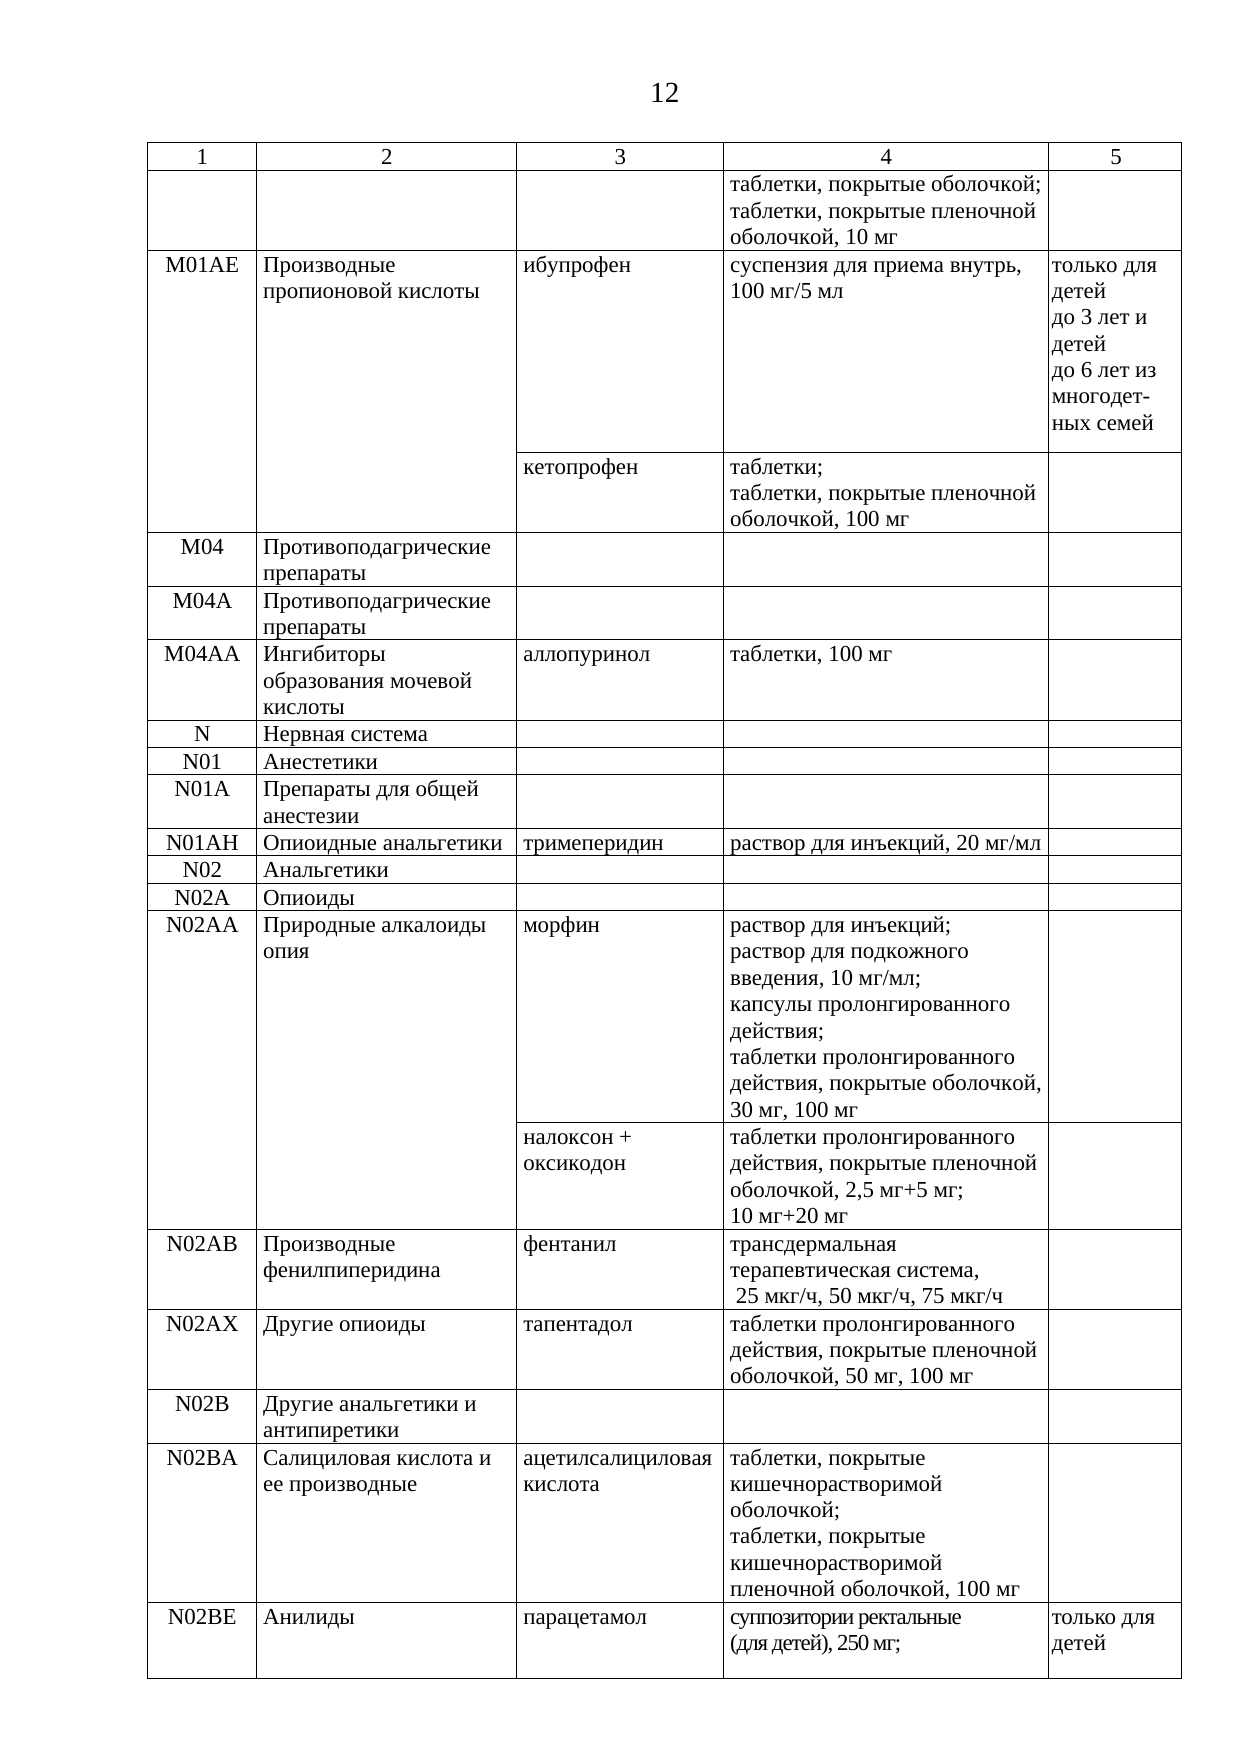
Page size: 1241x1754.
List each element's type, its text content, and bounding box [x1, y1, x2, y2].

table_header 4 [724, 143, 1048, 169]
table_cell Опиоиды [257, 884, 516, 910]
table_cell суспензия для приема внутрь, 100 мг/5 мл [724, 251, 1048, 452]
table_cell [724, 775, 1048, 828]
table_cell [724, 533, 1048, 586]
table_cell ибупрофен [517, 251, 723, 452]
table_cell M04AA [148, 640, 256, 719]
table_cell N02BA [148, 1444, 256, 1602]
table_cell таблетки пролонгированного действия, покрытые пленочной оболочкой, 2,5 мг+5 мг; 10 мг+20 мг [724, 1123, 1048, 1228]
table_cell Анестетики [257, 748, 516, 774]
table_cell Другие опиоиды [257, 1310, 516, 1389]
table_cell Салициловая кислота и ее производные [257, 1444, 516, 1602]
table_cell [1049, 1390, 1181, 1442]
table_cell [724, 721, 1048, 747]
table_cell N [148, 721, 256, 747]
table_cell [1049, 829, 1181, 855]
table_header 2 [257, 143, 516, 169]
table_cell [517, 748, 723, 774]
table_cell Природные алкалоиды опия [257, 911, 516, 1228]
table_header 1 [148, 143, 256, 169]
table_cell N01A [148, 775, 256, 828]
table_cell кетопрофен [517, 453, 723, 532]
table_cell [517, 721, 723, 747]
table_cell морфин [517, 911, 723, 1122]
table_cell [1049, 533, 1181, 586]
table_cell тапентадол [517, 1310, 723, 1389]
table_cell Ингибиторы образования мочевой кислоты [257, 640, 516, 719]
table_cell суппозитории ректальные (для детей), 250 мг; [724, 1603, 1048, 1678]
table_cell [1049, 911, 1181, 1122]
table_header 3 [517, 143, 723, 169]
table_cell Опиоидные анальгетики [257, 829, 516, 855]
table_cell аллопуринол [517, 640, 723, 719]
table_cell Нервная система [257, 721, 516, 747]
table_cell раствор для инъекций; раствор для подкожного введения, 10 мг/мл; капсулы пролонгированного действия; таблетки пролонгированного действия, покрытые оболочкой, 30 мг, 100 мг [724, 911, 1048, 1122]
table_cell M04A [148, 587, 256, 639]
table_cell [257, 171, 516, 249]
table_cell налоксон + оксикодон [517, 1123, 723, 1228]
table_cell [1049, 721, 1181, 747]
table_cell тримеперидин [517, 829, 723, 855]
table_cell фентанил [517, 1230, 723, 1309]
table_cell парацетамол [517, 1603, 723, 1678]
table_cell Препараты для общей анестезии [257, 775, 516, 828]
table_cell Противоподагрические препараты [257, 533, 516, 586]
table_cell N01 [148, 748, 256, 774]
table_cell [1049, 587, 1181, 639]
table_cell только для детей [1049, 1603, 1181, 1678]
table_cell [1049, 884, 1181, 910]
table_cell [1049, 1123, 1181, 1228]
table_cell [1049, 775, 1181, 828]
table_cell [517, 775, 723, 828]
table_header 5 [1049, 143, 1181, 169]
table_cell [1049, 856, 1181, 883]
table_cell [724, 748, 1048, 774]
table_cell таблетки, покрытые кишечнорастворимой оболочкой; таблетки, покрытые кишечнорастворимой пленочной оболочкой, 100 мг [724, 1444, 1048, 1602]
table_cell [724, 1390, 1048, 1442]
table_cell таблетки, 100 мг [724, 640, 1048, 719]
table_cell N02BE [148, 1603, 256, 1678]
table_cell [1049, 640, 1181, 719]
table_cell [724, 587, 1048, 639]
table_cell Анилиды [257, 1603, 516, 1678]
table_cell N02AХ [148, 1310, 256, 1389]
table_cell N01AH [148, 829, 256, 855]
table_cell N02AB [148, 1230, 256, 1309]
table_cell [517, 884, 723, 910]
table_cell [1049, 748, 1181, 774]
table_cell N02B [148, 1390, 256, 1442]
table_cell Анальгетики [257, 856, 516, 883]
table_cell трансдермальная терапевтическая система, 25 мкг/ч, 50 мкг/ч, 75 мкг/ч [724, 1230, 1048, 1309]
table_cell [1049, 1310, 1181, 1389]
table_cell N02 [148, 856, 256, 883]
table_cell ацетилсалициловая кислота [517, 1444, 723, 1602]
table_cell Противоподагрические препараты [257, 587, 516, 639]
table_cell [1049, 1230, 1181, 1309]
table_cell [148, 171, 256, 249]
table_cell таблетки, покрытые оболочкой; таблетки, покрытые пленочной оболочкой, 10 мг [724, 171, 1048, 249]
table_cell [517, 587, 723, 639]
table_cell [517, 1390, 723, 1442]
table_cell [1049, 171, 1181, 249]
table_cell Другие анальгетики и антипиретики [257, 1390, 516, 1442]
table_cell [1049, 1444, 1181, 1602]
table_cell таблетки; таблетки, покрытые пленочной оболочкой, 100 мг [724, 453, 1048, 532]
table_cell [517, 171, 723, 249]
table_cell Производные фенилпиперидина [257, 1230, 516, 1309]
table_cell [517, 856, 723, 883]
table_cell таблетки пролонгированного действия, покрытые пленочной оболочкой, 50 мг, 100 мг [724, 1310, 1048, 1389]
table_cell [517, 533, 723, 586]
table_cell M04 [148, 533, 256, 586]
table_cell [1049, 453, 1181, 532]
table_cell N02AA [148, 911, 256, 1228]
table_cell раствор для инъекций, 20 мг/мл [724, 829, 1048, 855]
table_cell N02A [148, 884, 256, 910]
table_cell M01AE [148, 251, 256, 532]
table_cell [724, 884, 1048, 910]
table_cell только для детей до 3 лет и детей до 6 лет из многодет-ных семей [1049, 251, 1181, 452]
table_cell [724, 856, 1048, 883]
table_cell Производные пропионовой кислоты [257, 251, 516, 532]
